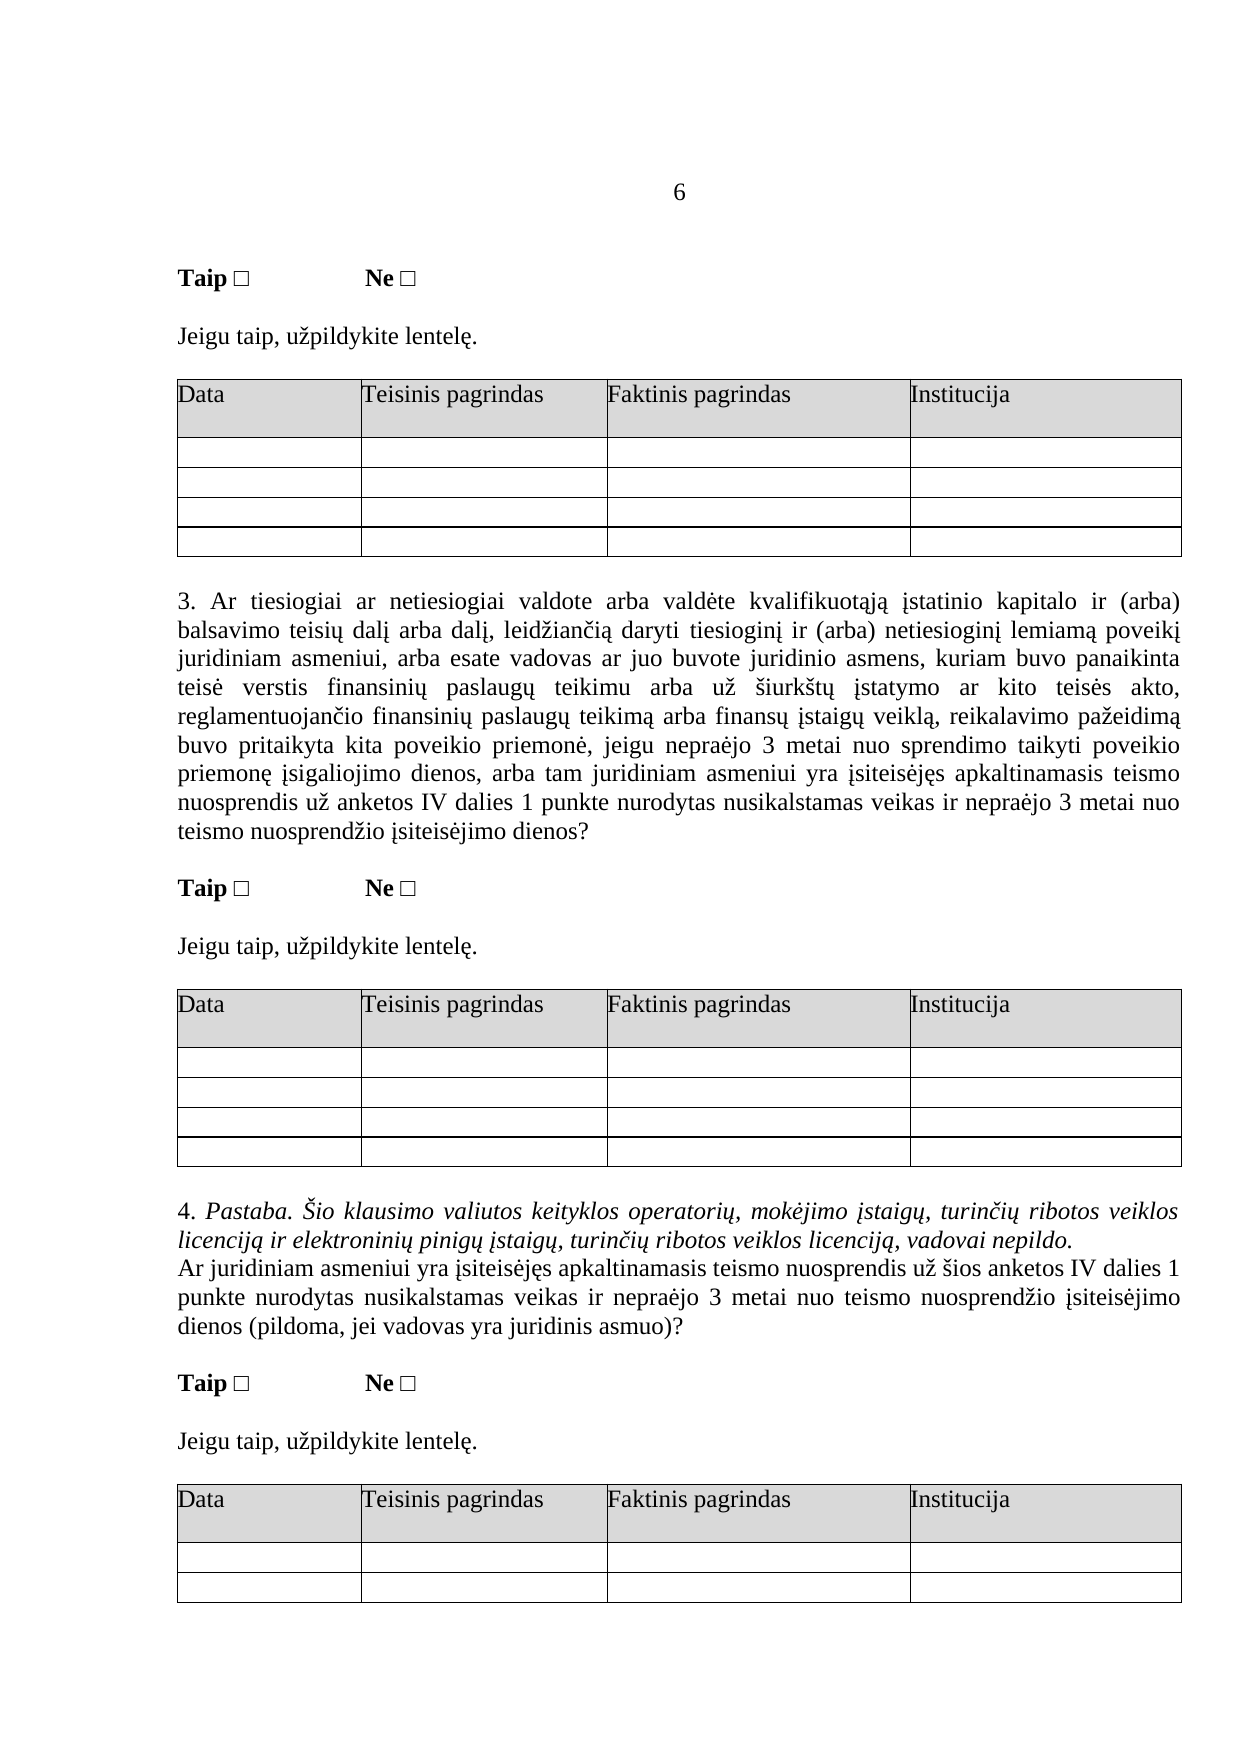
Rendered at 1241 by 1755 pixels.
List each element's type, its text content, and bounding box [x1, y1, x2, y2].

table_cell [911, 1108, 1181, 1136]
table_header Institucija [911, 380, 1181, 437]
table_cell [362, 468, 607, 497]
text 4. Pastaba. Šio klausimo valiutos keityklos operatorių, mokėjimo įstaigų, turinčių ribotos veiklos licenciją ir elektroninių pinigų įstaigų, turinčių ribotos veiklos licenciją, vadovai nepildo. [177, 1196, 1181, 1253]
table_cell [362, 528, 607, 556]
table_cell [178, 438, 361, 467]
table_cell [911, 438, 1181, 467]
table_cell [178, 1108, 361, 1136]
table_cell [608, 1108, 910, 1136]
text Taip □ Ne □ [177, 873, 1181, 902]
table_cell [911, 498, 1181, 526]
table_cell [911, 1078, 1181, 1107]
text Ar juridiniam asmeniui yra įsiteisėjęs apkaltinamasis teismo nuosprendis už šios anketos IV dalies 1 punkte nurodytas nusikalstamas veikas ir nepraėjo 3 metai nuo teismo nuosprendžio įsiteisėjimo dienos (pildoma, jei vadovas yra juridinis asmuo)? [177, 1253, 1181, 1340]
table_cell [178, 1543, 361, 1572]
table_header Faktinis pagrindas [608, 1485, 910, 1542]
table_cell [178, 1078, 361, 1107]
table_cell [608, 498, 910, 526]
text 3. Ar tiesiogiai ar netiesiogiai valdote arba valdėte kvalifikuotąją įstatinio kapitalo ir (arba) balsavimo teisių dalį arba dalį, leidžiančią daryti tiesioginį ir (arba) netiesioginį lemiamą poveikį juridiniam asmeniui, arba esate vadovas ar juo buvote juridinio asmens, kuriam buvo panaikinta teisė verstis finansinių paslaugų teikimu arba už šiurkštų įstatymo ar kito teisės akto, reglamentuojančio finansinių paslaugų teikimą arba finansų įstaigų veiklą, reikalavimo pažeidimą buvo pritaikyta kita poveikio priemonė, jeigu nepraėjo 3 metai nuo sprendimo taikyti poveikio priemonę įsigaliojimo dienos, arba tam juridiniam asmeniui yra įsiteisėjęs apkaltinamasis teismo nuosprendis už anketos IV dalies 1 punkte nurodytas nusikalstamas veikas ir nepraėjo 3 metai nuo teismo nuosprendžio įsiteisėjimo dienos? [177, 586, 1181, 845]
table_cell [362, 1078, 607, 1107]
table_header Teisinis pagrindas [362, 1485, 607, 1542]
text Jeigu taip, užpildykite lentelę. [177, 321, 1181, 350]
table_cell [178, 1573, 361, 1602]
table_cell [608, 1573, 910, 1602]
table_cell [178, 528, 361, 556]
table_cell [178, 1138, 361, 1166]
text Jeigu taip, užpildykite lentelę. [177, 1426, 1181, 1455]
table_header Faktinis pagrindas [608, 380, 910, 437]
table_cell [362, 1573, 607, 1602]
table_cell [608, 1138, 910, 1166]
table_cell [911, 1048, 1181, 1077]
text Taip □ Ne □ [177, 1368, 1181, 1397]
table_cell [178, 1048, 361, 1077]
table_cell [608, 468, 910, 497]
table_cell [608, 1078, 910, 1107]
table_cell [608, 528, 910, 556]
table_cell [608, 438, 910, 467]
table_cell [362, 498, 607, 526]
table_cell [608, 1543, 910, 1572]
table_header Teisinis pagrindas [362, 380, 607, 437]
table_cell [911, 468, 1181, 497]
table_header Institucija [911, 1485, 1181, 1542]
table_header Data [178, 380, 361, 437]
table_cell [178, 498, 361, 526]
table_cell [911, 1138, 1181, 1166]
table_cell [362, 1108, 607, 1136]
table_header Data [178, 1485, 361, 1542]
table_cell [362, 1138, 607, 1166]
table_header Teisinis pagrindas [362, 990, 607, 1047]
table_header Institucija [911, 990, 1181, 1047]
table_cell [911, 1543, 1181, 1572]
table_cell [911, 528, 1181, 556]
table_cell [362, 1543, 607, 1572]
table_cell [362, 438, 607, 467]
table_cell [608, 1048, 910, 1077]
text Taip □ Ne □ [177, 263, 1181, 292]
table_header Faktinis pagrindas [608, 990, 910, 1047]
table_cell [911, 1573, 1181, 1602]
table_cell [362, 1048, 607, 1077]
table_cell [178, 468, 361, 497]
table_header Data [178, 990, 361, 1047]
text Jeigu taip, užpildykite lentelę. [177, 931, 1181, 960]
